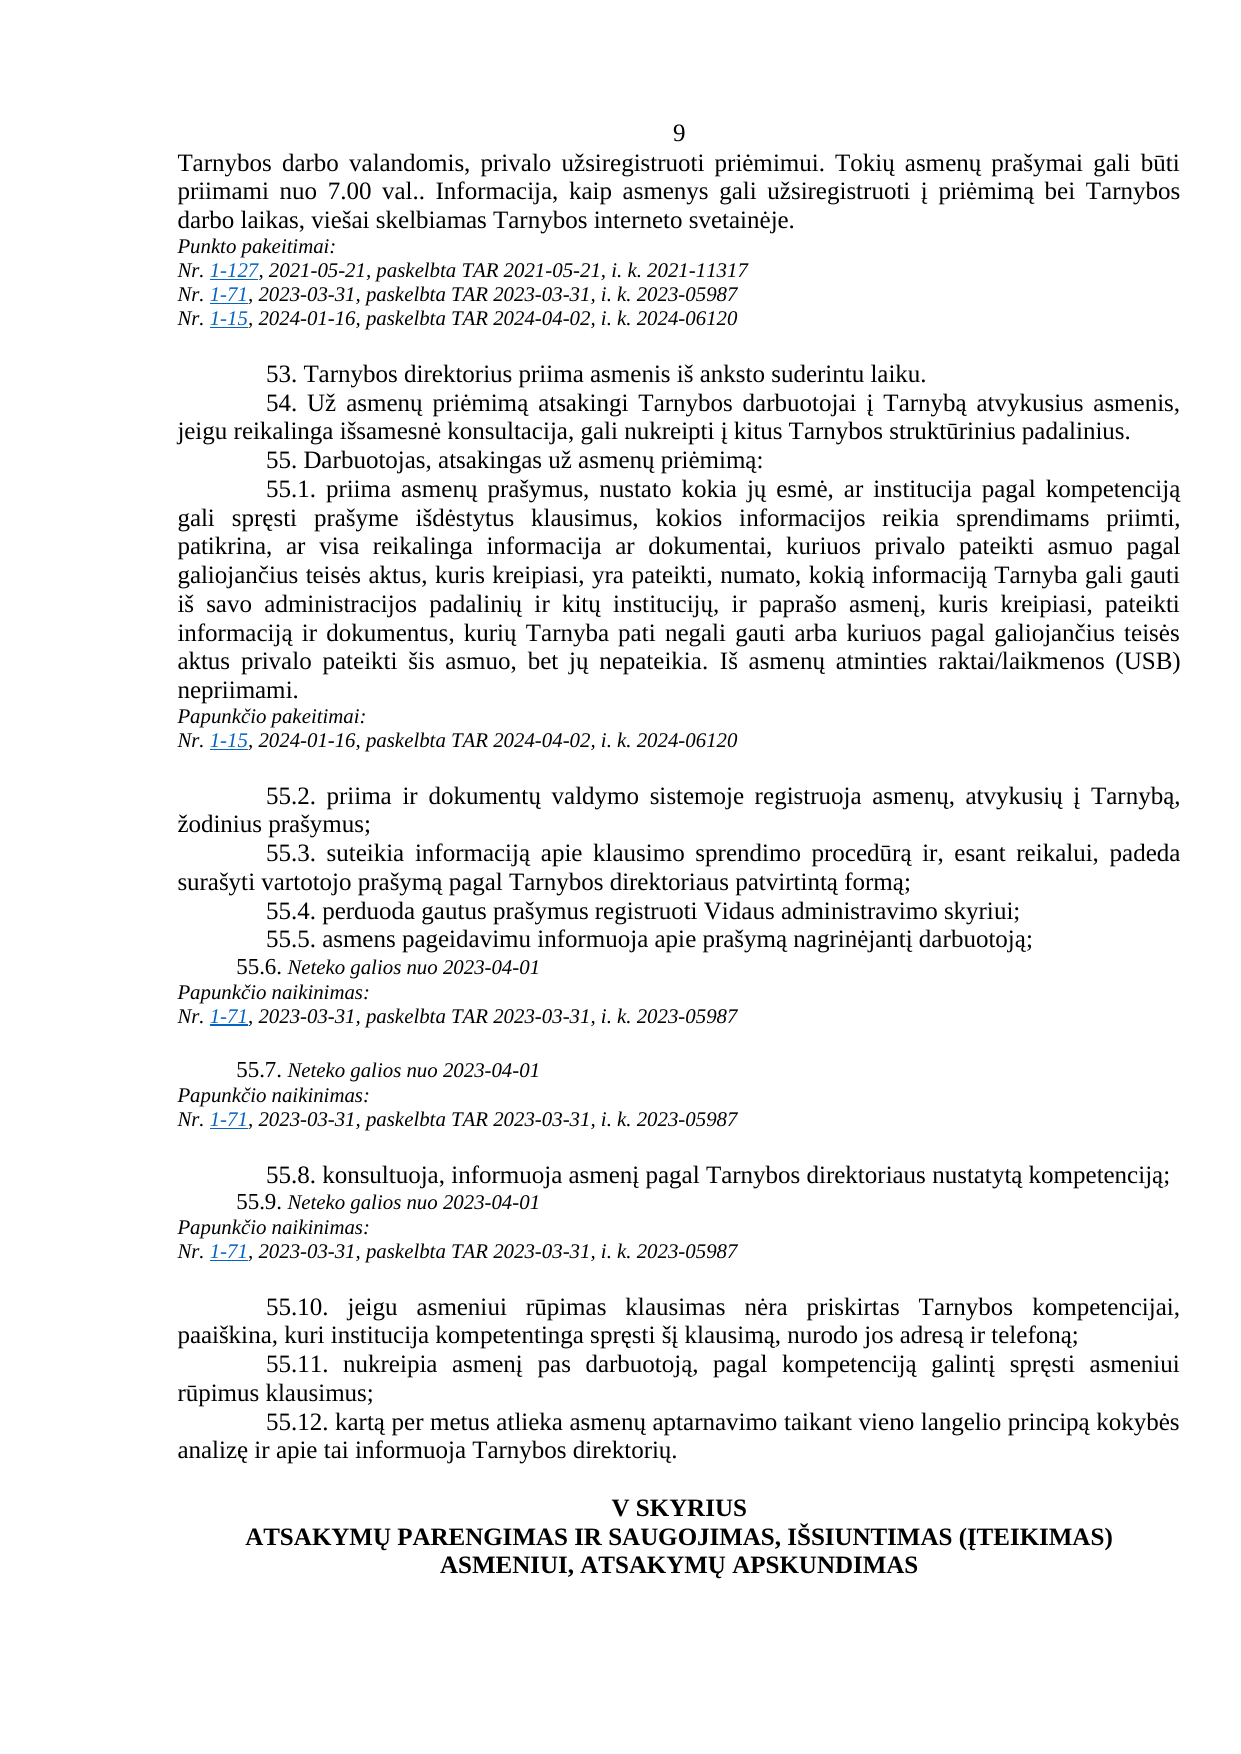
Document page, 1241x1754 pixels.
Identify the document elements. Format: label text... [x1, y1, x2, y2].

text 53. Tarnybos direktorius priima asmenis iš anksto suderintu laiku. [177, 359, 1181, 388]
text 55.2. priima ir dokumentų valdymo sistemoje registruoja asmenų, atvykusių į Tarnybą, žodinius prašymus; [177, 781, 1181, 838]
text 55.3. suteikia informaciją apie klausimo sprendimo procedūrą ir, esant reikalui, padeda surašyti vartotojo prašymą pagal Tarnybos direktoriaus patvirtintą formą; [177, 838, 1181, 896]
text 55.12. kartą per metus atlieka asmenų aptarnavimo taikant vieno langelio principą kokybės analizę ir apie tai informuoja Tarnybos direktorių. [177, 1407, 1181, 1464]
text Nr. 1-71, 2023-03-31, paskelbta TAR 2023-03-31, i. k. 2023-05987 [177, 282, 1181, 306]
text Punkto pakeitimai: [177, 234, 1181, 258]
text 55.7. Neteko galios nuo 2023-04-01 [177, 1056, 1181, 1083]
text 55. Darbuotojas, atsakingas už asmenų priėmimą: [177, 445, 1181, 474]
text 55.10. jeigu asmeniui rūpimas klausimas nėra priskirtas Tarnybos kompetencijai, paaiškina, kuri institucija kompetentinga spręsti šį klausimą, nurodo jos adresą ir telefoną; [177, 1292, 1181, 1349]
text 55.6. Neteko galios nuo 2023-04-01 [177, 953, 1181, 979]
text Nr. 1-71, 2023-03-31, paskelbta TAR 2023-03-31, i. k. 2023-05987 [177, 1239, 1181, 1263]
text 55.11. nukreipia asmenį pas darbuotoją, pagal kompetenciją galintį spręsti asmeniui rūpimus klausimus; [177, 1349, 1181, 1407]
text Papunkčio naikinimas: [177, 979, 1181, 1004]
text Papunkčio naikinimas: [177, 1083, 1181, 1107]
text Nr. 1-15, 2024-01-16, paskelbta TAR 2024-04-02, i. k. 2024-06120 [177, 728, 1181, 752]
text 55.9. Neteko galios nuo 2023-04-01 [177, 1188, 1181, 1215]
text 54. Už asmenų priėmimą atsakingi Tarnybos darbuotojai į Tarnybą atvykusius asmenis, jeigu reikalinga išsamesnė konsultacija, gali nukreipti į kitus Tarnybos struktūrinius padalinius. [177, 388, 1181, 445]
text Nr. 1-15, 2024-01-16, paskelbta TAR 2024-04-02, i. k. 2024-06120 [177, 306, 1181, 330]
text Nr. 1-71, 2023-03-31, paskelbta TAR 2023-03-31, i. k. 2023-05987 [177, 1107, 1181, 1131]
text 55.8. konsultuoja, informuoja asmenį pagal Tarnybos direktoriaus nustatytą kompetenciją; [177, 1160, 1181, 1188]
text 55.5. asmens pageidavimu informuoja apie prašymą nagrinėjantį darbuotoją; [177, 924, 1181, 953]
text Papunkčio pakeitimai: [177, 704, 1181, 728]
text ATSAKYMŲ PARENGIMAS IR SAUGOJIMAS, IŠSIUNTIMAS (ĮTEIKIMAS) ASMENIUI, ATSAKYMŲ APSKUNDIMAS [177, 1522, 1181, 1579]
text 55.4. perduoda gautus prašymus registruoti Vidaus administravimo skyriui; [177, 896, 1181, 924]
text Nr. 1-71, 2023-03-31, paskelbta TAR 2023-03-31, i. k. 2023-05987 [177, 1004, 1181, 1028]
text V SKYRIUS [177, 1493, 1181, 1522]
text Tarnybos darbo valandomis, privalo užsiregistruoti priėmimui. Tokių asmenų prašymai gali būti priimami nuo 7.00 val.. Informacija, kaip asmenys gali užsiregistruoti į priėmimą bei Tarnybos darbo laikas, viešai skelbiamas Tarnybos interneto svetainėje. [177, 148, 1181, 234]
text Papunkčio naikinimas: [177, 1215, 1181, 1239]
text Nr. 1-127, 2021-05-21, paskelbta TAR 2021-05-21, i. k. 2021-11317 [177, 258, 1181, 282]
text 55.1. priima asmenų prašymus, nustato kokia jų esmė, ar institucija pagal kompetenciją gali spręsti prašyme išdėstytus klausimus, kokios informacijos reikia sprendimams priimti, patikrina, ar visa reikalinga informacija ar dokumentai, kuriuos privalo pateikti asmuo pagal galiojančius teisės aktus, kuris kreipiasi, yra pateikti, numato, kokią informaciją Tarnyba gali gauti iš savo administracijos padalinių ir kitų institucijų, ir paprašo asmenį, kuris kreipiasi, pateikti informaciją ir dokumentus, kurių Tarnyba pati negali gauti arba kuriuos pagal galiojančius teisės aktus privalo pateikti šis asmuo, bet jų nepateikia. Iš asmenų atminties raktai/laikmenos (USB) nepriimami. [177, 474, 1181, 704]
